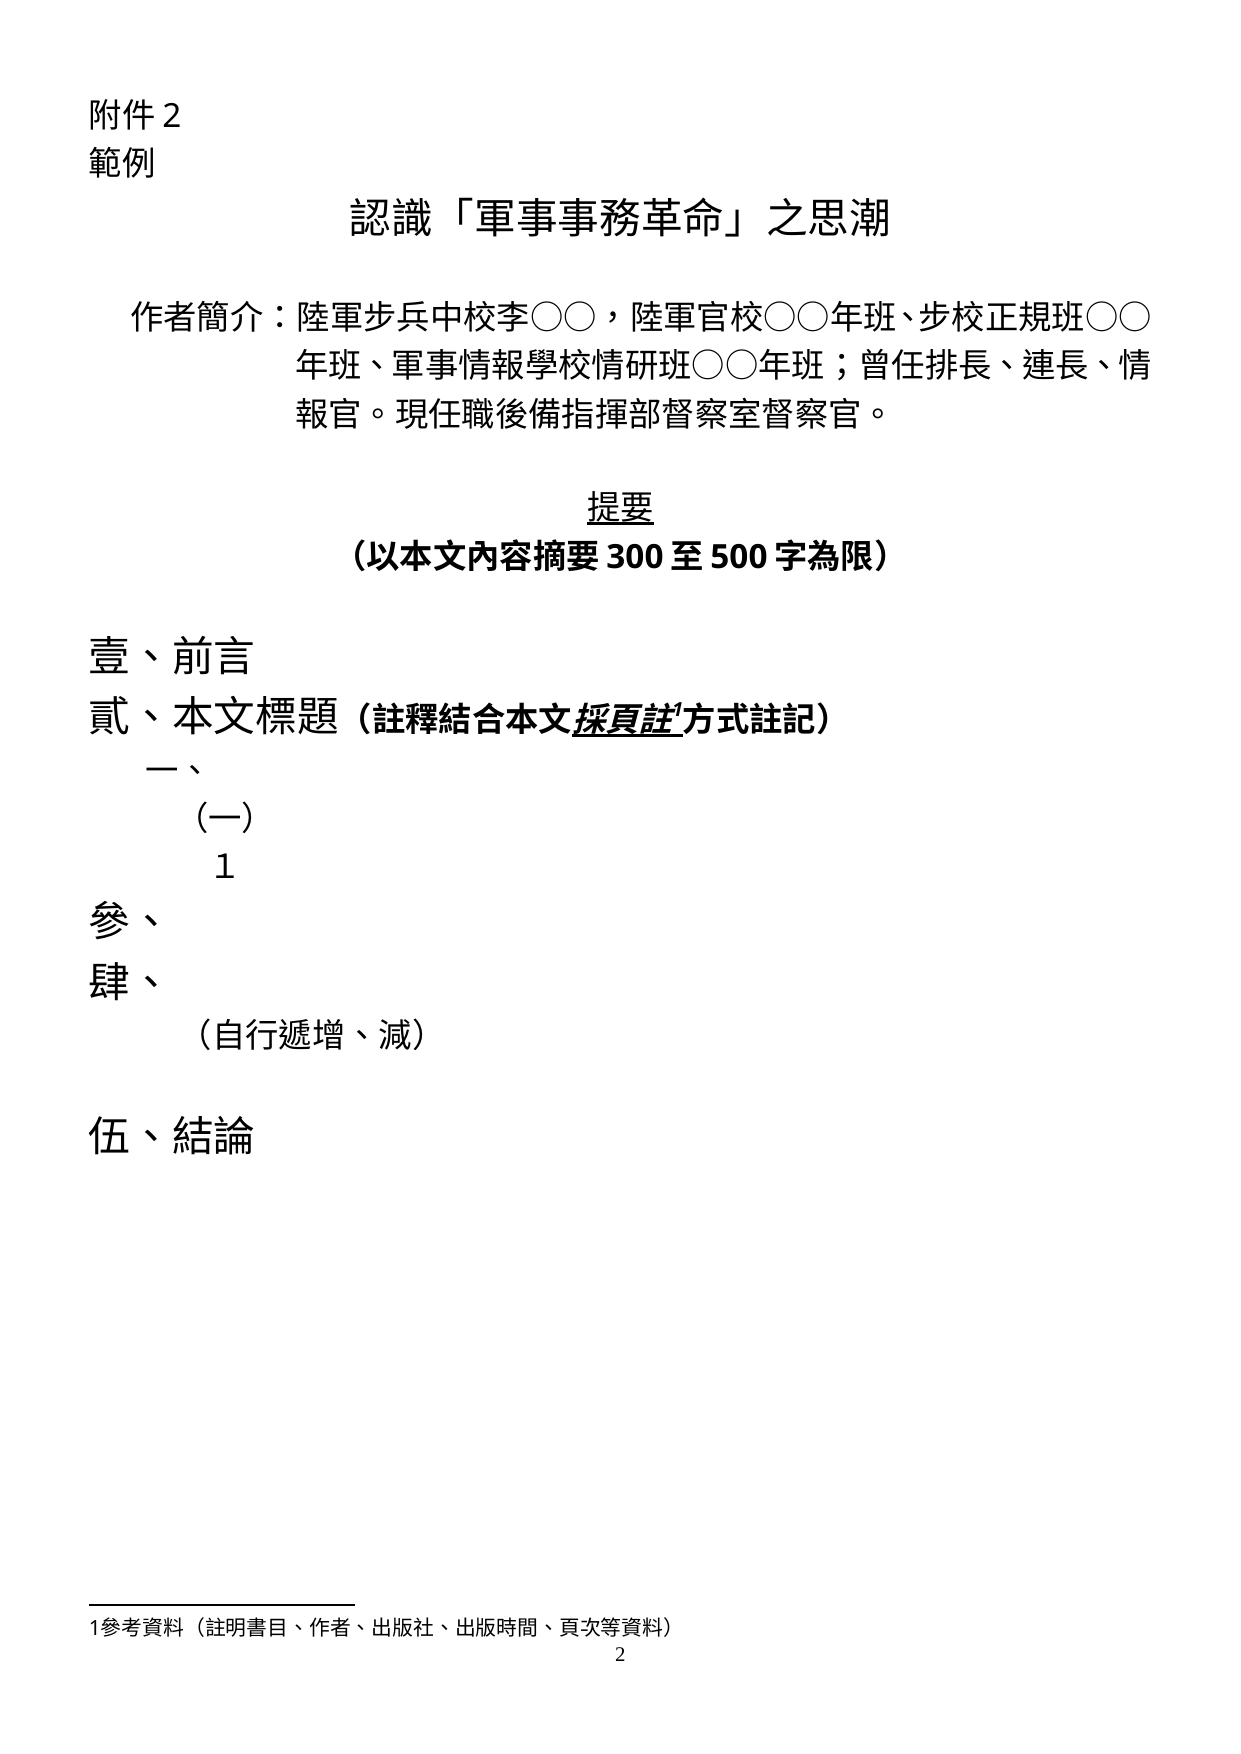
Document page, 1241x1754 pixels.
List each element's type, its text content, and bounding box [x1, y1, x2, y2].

text 參、 [89, 888, 1152, 949]
text 參考資料（註明書目、作者、出版社、出版時間、頁次等資料） [89, 1611, 1152, 1641]
text 附件2 [89, 89, 1152, 137]
text 貳、本文標題（註釋結合本文採頁註方式註記） [89, 683, 1152, 744]
text １ [145, 840, 1152, 888]
text （以本文內容摘要300至500字為限） [89, 529, 1152, 578]
text 伍、結論 [89, 1103, 1152, 1163]
text 提要 [89, 481, 1152, 529]
text （自行遞增、減） [89, 1009, 1152, 1057]
text 一、 [145, 744, 1152, 792]
text 肆、 [89, 949, 1152, 1009]
text （一） [145, 792, 1152, 840]
text 作者簡介：陸軍步兵中校李○○，陸軍官校○○年班、步校正規班○○年班、軍事情報學校情研班○○年班；曾任排長、連長、情報官。現任職後備指揮部督察室督察官。 [130, 291, 1152, 436]
text 範例 [89, 137, 1152, 185]
text 認識「軍事事務革命」之思潮 [89, 185, 1152, 246]
text 壹、前言 [89, 623, 1152, 683]
